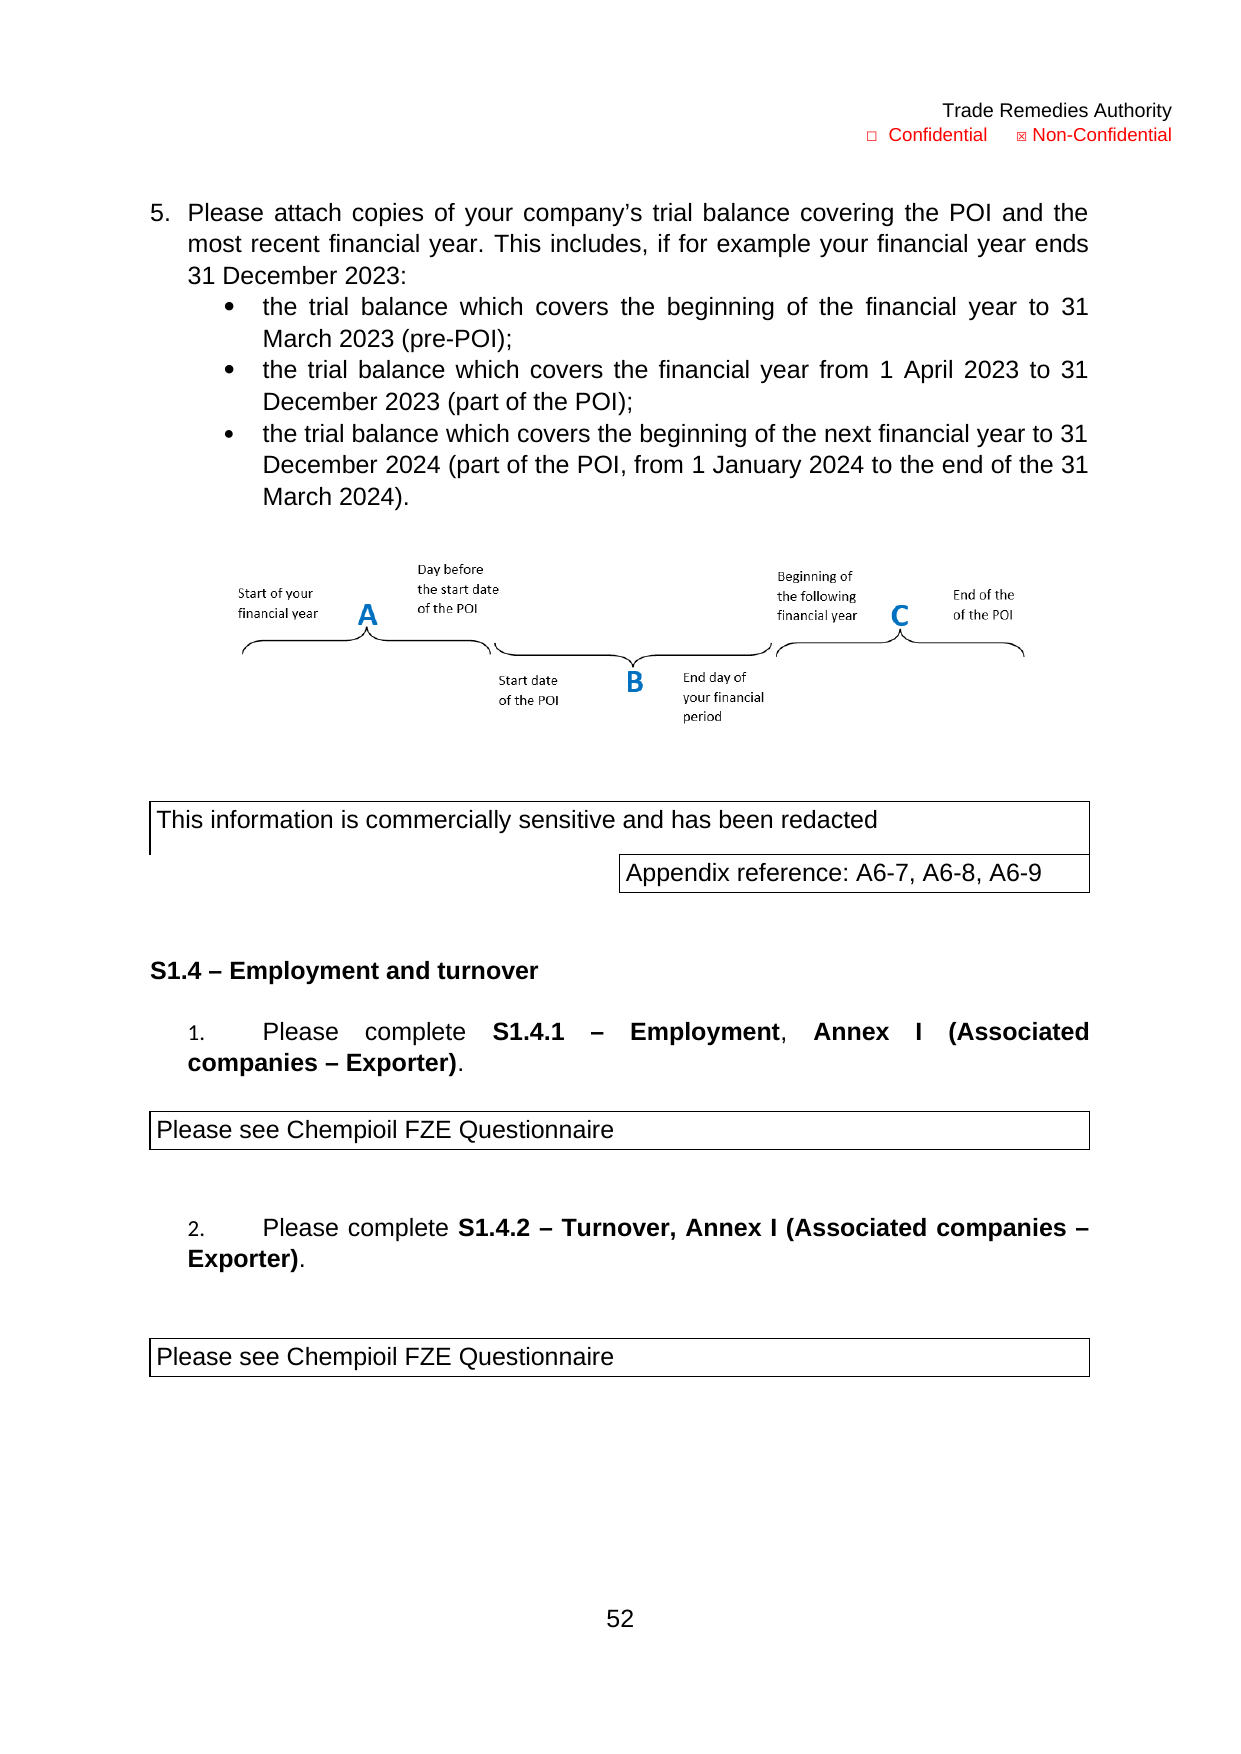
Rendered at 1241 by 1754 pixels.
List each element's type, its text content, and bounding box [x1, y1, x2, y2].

list the trial balance which covers the beginning of the financial year to 31 March 2023 (pre-POI); [225, 292, 1090, 353]
list Please complete S1.4.1 – Employment, Annex I (Associated companies – Exporter). [187, 1016, 1090, 1077]
table_header Please see Chempioil FZE Questionnaire [151, 1112, 1089, 1149]
list Please complete S1.4.2 – Turnover, Annex I (Associated companies – Exporter). [187, 1212, 1090, 1273]
list the trial balance which covers the beginning of the next financial year to 31 December 2024 (part of the POI, from 1 January 2024 to the end of the 31 March 2024). [225, 419, 1090, 511]
table_cell [150, 855, 619, 892]
list the trial balance which covers the financial year from 1 April 2023 to 31 December 2023 (part of the POI); [225, 356, 1090, 416]
subtitle S1.4 – Employment and turnover [150, 956, 1090, 985]
list Please attach copies of your company’s trial balance covering the POI and the most recent financial year. This includes, if for example your financial year ends 31 December 2023: [150, 198, 1090, 289]
table_cell Appendix reference: A6-7, A6-8, A6-9 [620, 855, 1089, 892]
table_header This information is commercially sensitive and has been redacted [151, 802, 1089, 853]
table_header Please see Chempioil FZE Questionnaire [151, 1339, 1089, 1376]
